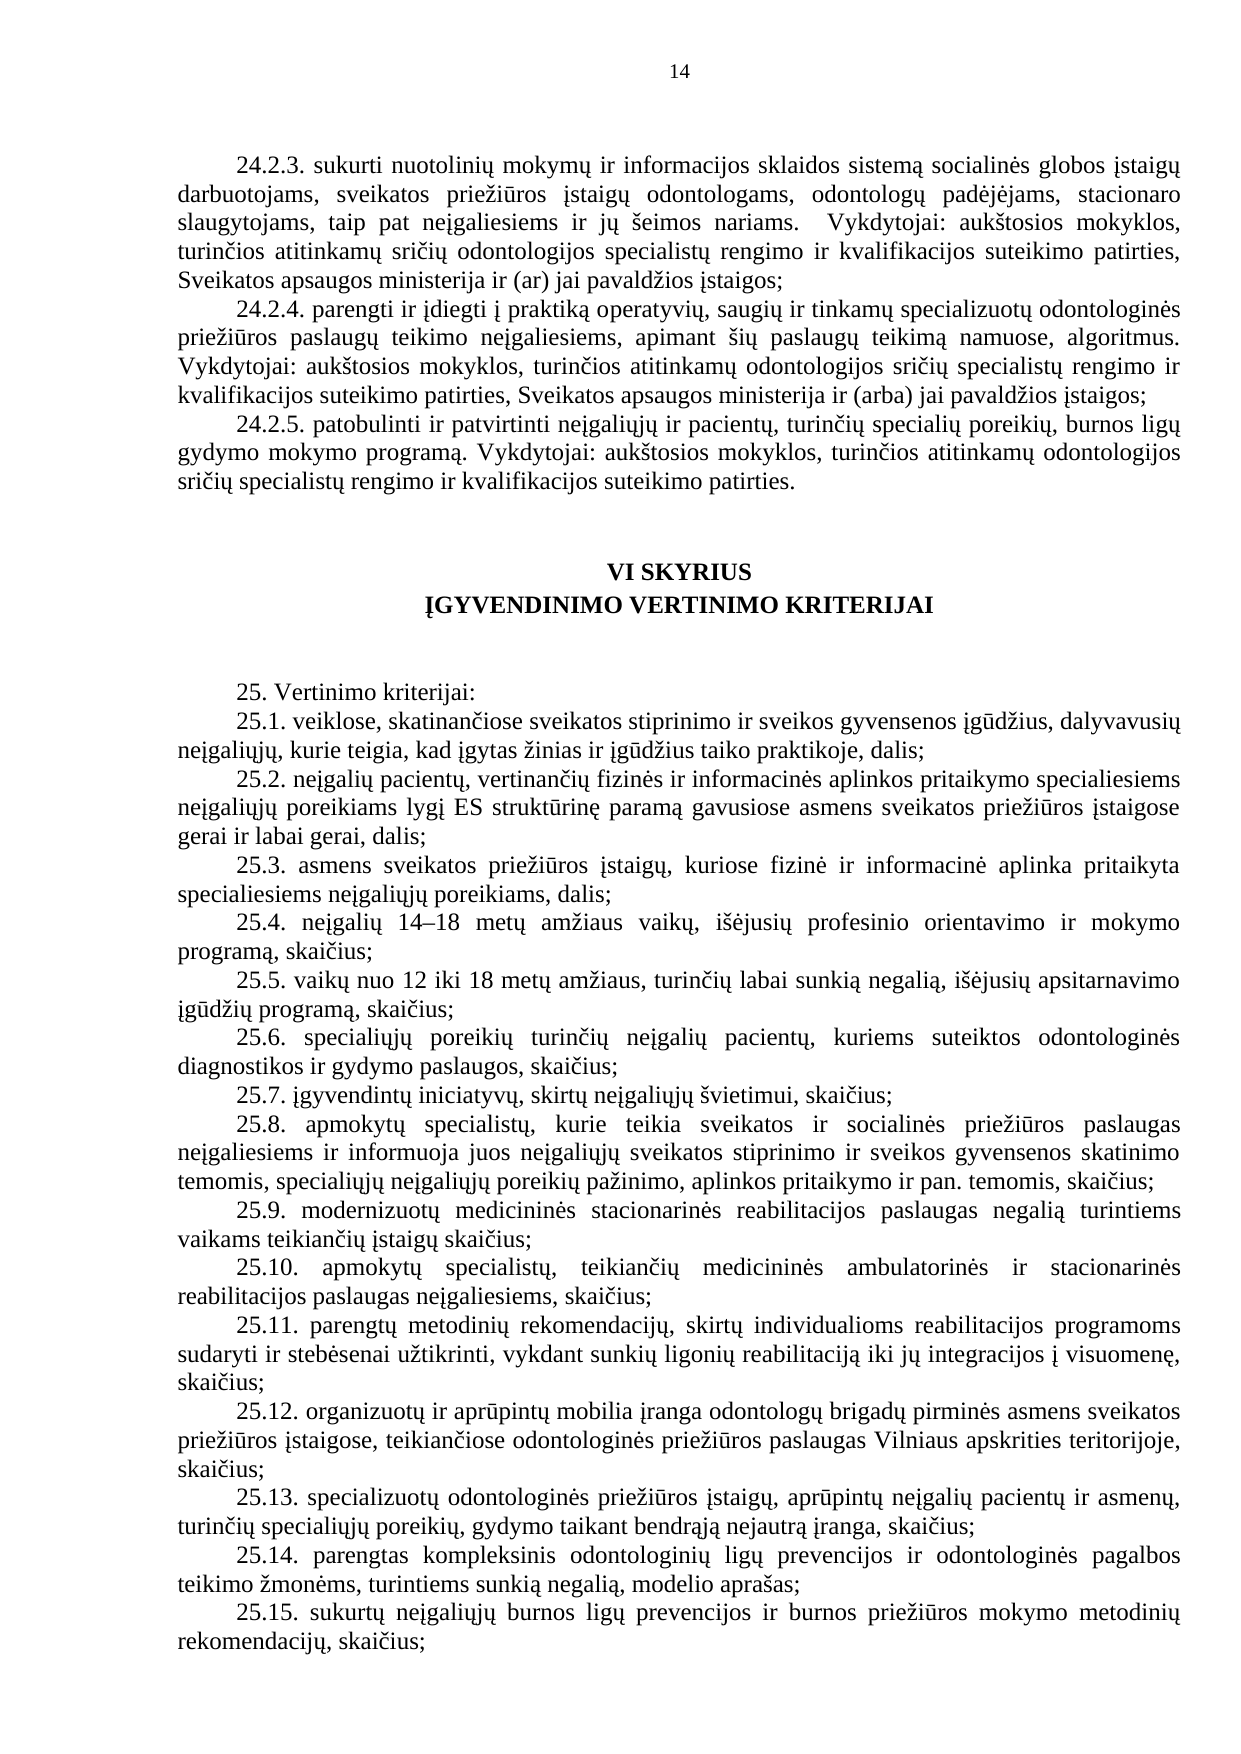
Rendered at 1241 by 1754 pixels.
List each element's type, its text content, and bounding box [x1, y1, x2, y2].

text 25.5. vaikų nuo 12 iki 18 metų amžiaus, turinčių labai sunkią negalią, išėjusių apsitarnavimo įgūdžių programą, skaičius; [177, 965, 1181, 1022]
text 25. Vertinimo kriterijai: [236, 677, 1181, 706]
text 24.2.5. patobulinti ir patvirtinti neįgaliųjų ir pacientų, turinčių specialių poreikių, burnos ligų gydymo mokymo programą. Vykdytojai: aukštosios mokyklos, turinčios atitinkamų odontologijos sričių specialistų rengimo ir kvalifikacijos suteikimo patirties. [177, 409, 1181, 495]
text 24.2.4. parengti ir įdiegti į praktiką operatyvių, saugių ir tinkamų specializuotų odontologinės priežiūros paslaugų teikimo neįgaliesiems, apimant šių paslaugų teikimą namuose, algoritmus. Vykdytojai: aukštosios mokyklos, turinčios atitinkamų odontologijos sričių specialistų rengimo ir kvalifikacijos suteikimo patirties, Sveikatos apsaugos ministerija ir (arba) jai pavaldžios įstaigos; [177, 294, 1181, 409]
text 25.10. apmokytų specialistų, teikiančių medicininės ambulatorinės ir stacionarinės reabilitacijos paslaugas neįgaliesiems, skaičius; [177, 1252, 1181, 1310]
text 25.7. įgyvendintų iniciatyvų, skirtų neįgaliųjų švietimui, skaičius; [177, 1080, 1181, 1109]
text 25.4. neįgalių 14–18 metų amžiaus vaikų, išėjusių profesinio orientavimo ir mokymo programą, skaičius; [177, 907, 1181, 965]
text 24.2.3. sukurti nuotolinių mokymų ir informacijos sklaidos sistemą socialinės globos įstaigų darbuotojams, sveikatos priežiūros įstaigų odontologams, odontologų padėjėjams, stacionaro slaugytojams, taip pat neįgaliesiems ir jų šeimos nariams. Vykdytojai: aukštosios mokyklos, turinčios atitinkamų sričių odontologijos specialistų rengimo ir kvalifikacijos suteikimo patirties, Sveikatos apsaugos ministerija ir (ar) jai pavaldžios įstaigos; [177, 150, 1181, 294]
text 25.12. organizuotų ir aprūpintų mobilia įranga odontologų brigadų pirminės asmens sveikatos priežiūros įstaigose, teikiančiose odontologinės priežiūros paslaugas Vilniaus apskrities teritorijoje, skaičius; [177, 1396, 1181, 1482]
text ĮGYVENDINIMO VERTINIMO KRITERIJAI [177, 590, 1181, 618]
text 25.11. parengtų metodinių rekomendacijų, skirtų individualioms reabilitacijos programoms sudaryti ir stebėsenai užtikrinti, vykdant sunkių ligonių reabilitaciją iki jų integracijos į visuomenę, skaičius; [177, 1310, 1181, 1396]
text 25.14. parengtas kompleksinis odontologinių ligų prevencijos ir odontologinės pagalbos teikimo žmonėms, turintiems sunkią negalią, modelio aprašas; [177, 1540, 1181, 1597]
text 25.9. modernizuotų medicininės stacionarinės reabilitacijos paslaugas negalią turintiems vaikams teikiančių įstaigų skaičius; [177, 1195, 1181, 1252]
text 25.15. sukurtų neįgaliųjų burnos ligų prevencijos ir burnos priežiūros mokymo metodinių rekomendacijų, skaičius; [177, 1597, 1181, 1655]
text 25.1. veiklose, skatinančiose sveikatos stiprinimo ir sveikos gyvensenos įgūdžius, dalyvavusių neįgaliųjų, kurie teigia, kad įgytas žinias ir įgūdžius taiko praktikoje, dalis; [177, 706, 1181, 764]
text 25.13. specializuotų odontologinės priežiūros įstaigų, aprūpintų neįgalių pacientų ir asmenų, turinčių specialiųjų poreikių, gydymo taikant bendrąją nejautrą įranga, skaičius; [177, 1482, 1181, 1540]
text 25.2. neįgalių pacientų, vertinančių fizinės ir informacinės aplinkos pritaikymo specialiesiems neįgaliųjų poreikiams lygį ES struktūrinę paramą gavusiose asmens sveikatos priežiūros įstaigose gerai ir labai gerai, dalis; [177, 764, 1181, 850]
text VI SKYRIUS [177, 557, 1181, 586]
text 25.3. asmens sveikatos priežiūros įstaigų, kuriose fizinė ir informacinė aplinka pritaikyta specialiesiems neįgaliųjų poreikiams, dalis; [177, 850, 1181, 907]
text 25.8. apmokytų specialistų, kurie teikia sveikatos ir socialinės priežiūros paslaugas neįgaliesiems ir informuoja juos neįgaliųjų sveikatos stiprinimo ir sveikos gyvensenos skatinimo temomis, specialiųjų neįgaliųjų poreikių pažinimo, aplinkos pritaikymo ir pan. temomis, skaičius; [177, 1109, 1181, 1195]
text 25.6. specialiųjų poreikių turinčių neįgalių pacientų, kuriems suteiktos odontologinės diagnostikos ir gydymo paslaugos, skaičius; [177, 1022, 1181, 1080]
